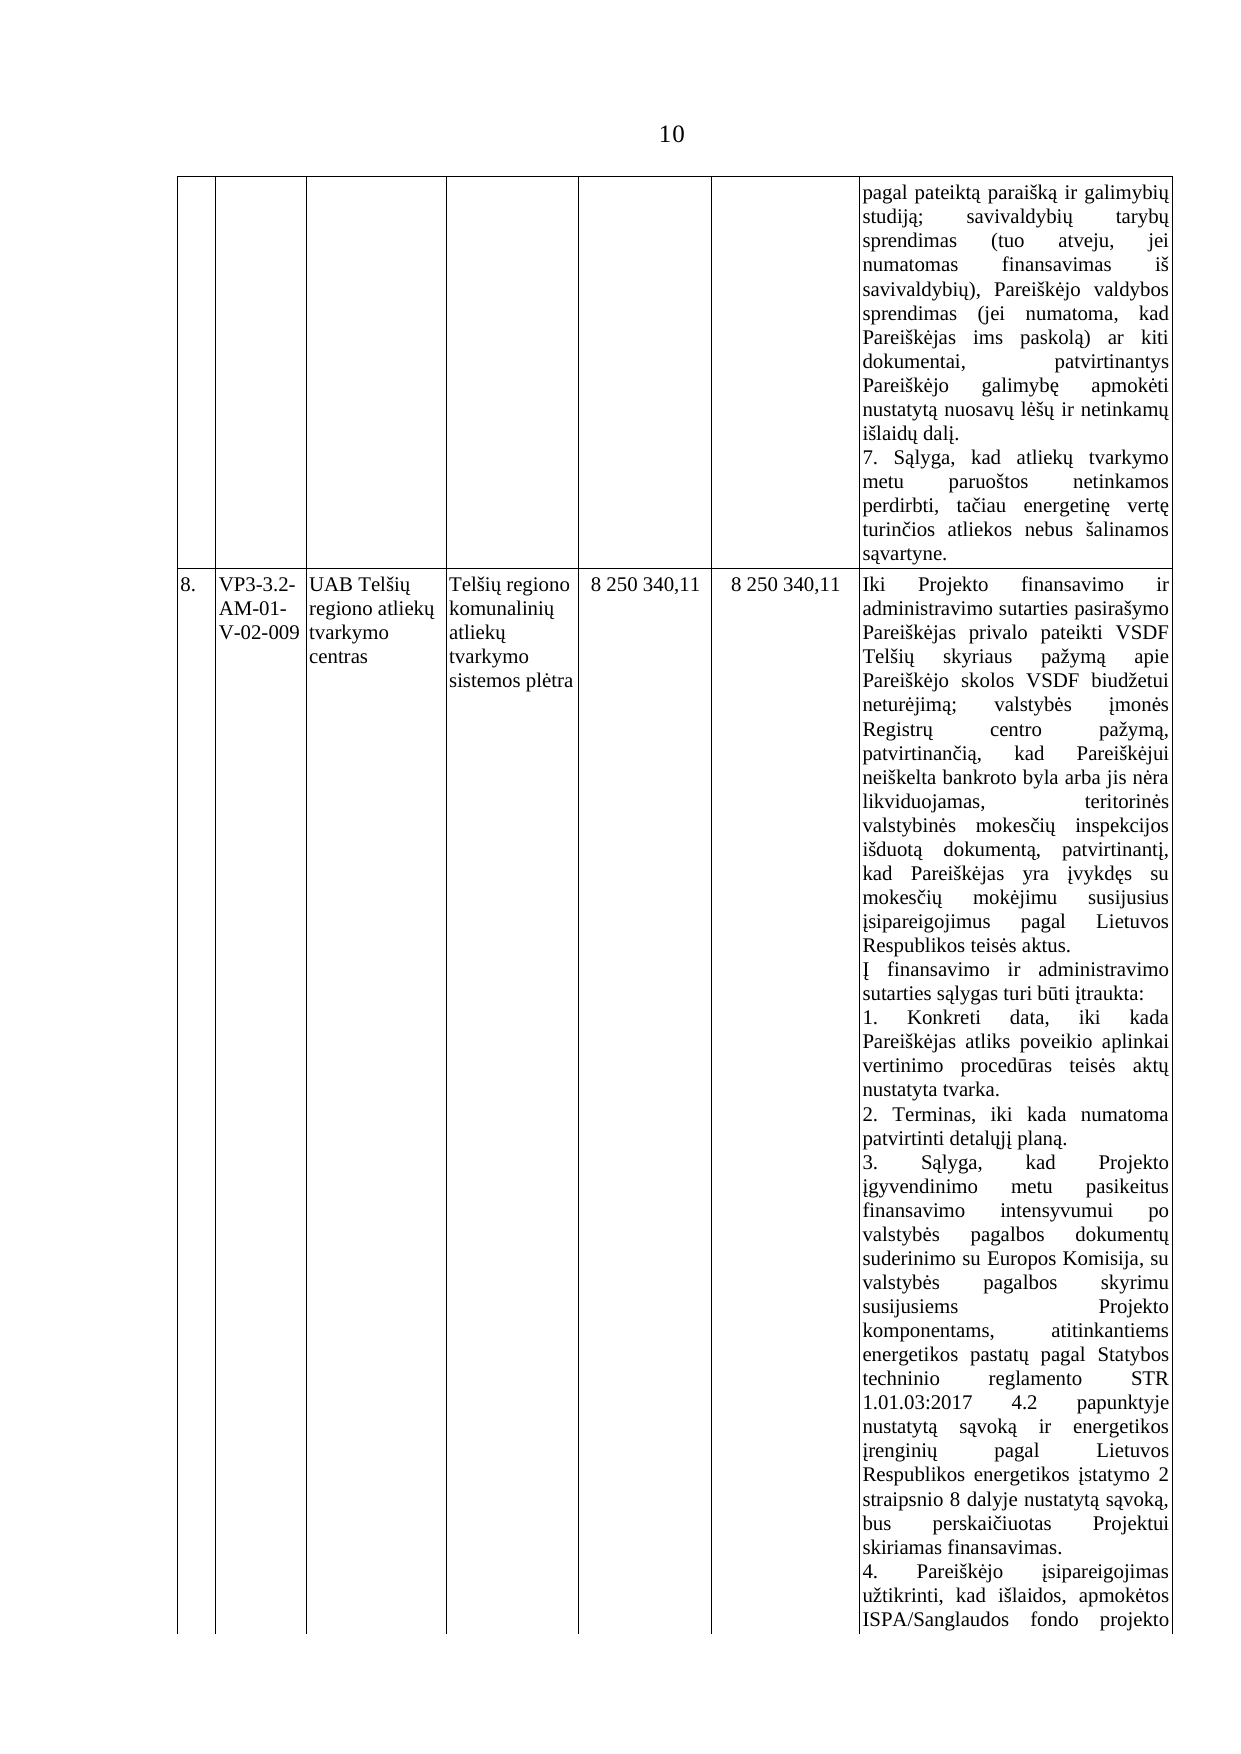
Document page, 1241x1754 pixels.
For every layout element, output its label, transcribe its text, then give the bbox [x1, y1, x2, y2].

table_cell pagal pateiktą paraišką ir galimybių studiją; savivaldybių tarybų sprendimas (tuo atveju, jei numatomas finansavimas iš savivaldybių), Pareiškėjo valdybos sprendimas (jei numatoma, kad Pareiškėjas ims paskolą) ar kiti dokumentai, patvirtinantys Pareiškėjo galimybę apmokėti nustatytą nuosavų lėšų ir netinkamų išlaidų dalį. 7. Sąlyga, kad atliekų tvarkymo metu paruoštos netinkamos perdirbti, tačiau energetinę vertę turinčios atliekos nebus šalinamos sąvartyne. [860, 177, 1172, 568]
table_cell UAB Telšių regiono atliekų tvarkymo centras [307, 569, 446, 1634]
table_cell VP3-3.2-AM-01-V-02-009 [216, 569, 306, 1634]
table_cell [307, 177, 446, 568]
table_cell [579, 177, 711, 568]
table_cell 8. [178, 569, 215, 1634]
table_cell [447, 177, 578, 568]
table_cell [178, 177, 215, 568]
table_cell [712, 177, 859, 568]
table_cell [216, 177, 306, 568]
table_cell Telšių regiono komunalinių atliekų tvarkymo sistemos plėtra [447, 569, 578, 1634]
table_cell Iki Projekto finansavimo ir administravimo sutarties pasirašymo Pareiškėjas privalo pateikti VSDF Telšių skyriaus pažymą apie Pareiškėjo skolos VSDF biudžetui neturėjimą; valstybės įmonės Registrų centro pažymą, patvirtinančią, kad Pareiškėjui neiškelta bankroto byla arba jis nėra likviduojamas, teritorinės valstybinės mokesčių inspekcijos išduotą dokumentą, patvirtinantį, kad Pareiškėjas yra įvykdęs su mokesčių mokėjimu susijusius įsipareigojimus pagal Lietuvos Respublikos teisės aktus. Į finansavimo ir administravimo sutarties sąlygas turi būti įtraukta: 1. Konkreti data, iki kada Pareiškėjas atliks poveikio aplinkai vertinimo procedūras teisės aktų nustatyta tvarka. 2. Terminas, iki kada numatoma patvirtinti detalųjį planą. 3. Sąlyga, kad Projekto įgyvendinimo metu pasikeitus finansavimo intensyvumui po valstybės pagalbos dokumentų suderinimo su Europos Komisija, su valstybės pagalbos skyrimu susijusiems Projekto komponentams, atitinkantiems energetikos pastatų pagal Statybos techninio reglamento STR 1.01.03:2017 4.2 papunktyje nustatytą sąvoką ir energetikos įrenginių pagal Lietuvos Respublikos energetikos įstatymo 2 straipsnio 8 dalyje nustatytą sąvoką, bus perskaičiuotas Projektui skiriamas finansavimas. 4. Pareiškėjo įsipareigojimas užtikrinti, kad išlaidos, apmokėtos ISPA/Sanglaudos fondo projekto [860, 569, 1172, 1634]
table_cell 8 250 340,11 [712, 569, 859, 1634]
table_cell 8 250 340,11 [579, 569, 711, 1634]
